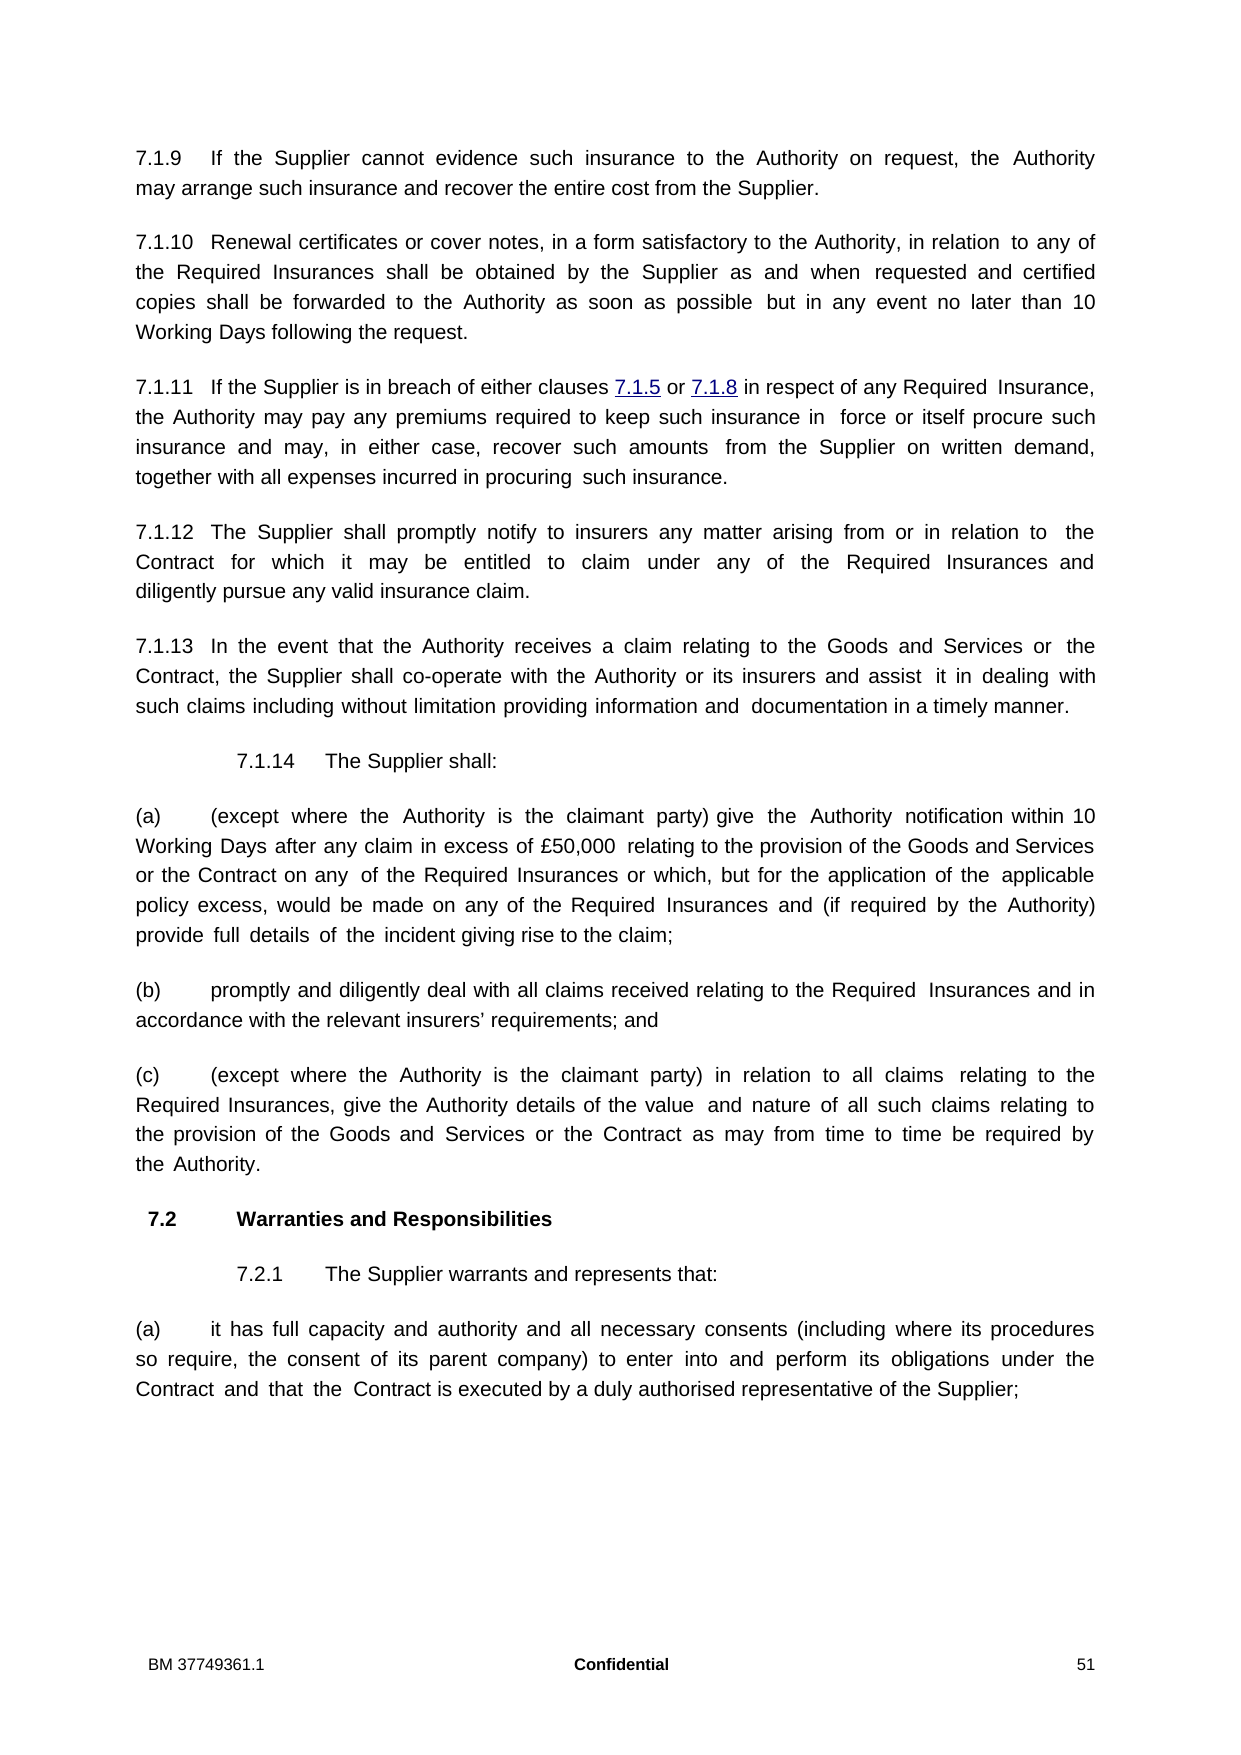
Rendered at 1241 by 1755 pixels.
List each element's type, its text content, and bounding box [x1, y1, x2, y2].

list If the Supplier is in breach of either clauses 7.1.5 or 7.1.8 in respect of any Required Insurance, the Authority may pay any premiums required to keep such insurance in force or itself procure such insurance and may, in either case, recover such amounts from the Supplier on written demand, together with all expenses incurred in procuring such insurance. [135, 375, 1096, 489]
list Renewal certificates or cover notes, in a form satisfactory to the Authority, in relation to any of the Required Insurances shall be obtained by the Supplier as and when requested and certified copies shall be forwarded to the Authority as soon as possible but in any event no later than 10 Working Days following the request. [135, 230, 1096, 344]
list (except where the Authority is the claimant party) in relation to all claims relating to the Required Insurances, give the Authority details of the value and nature of all such claims relating to the provision of the Goods and Services or the Contract as may from time to time be required by the Authority. [135, 1062, 1095, 1176]
list If the Supplier cannot evidence such insurance to the Authority on request, the Authority may arrange such insurance and recover the entire cost from the Supplier. [135, 146, 1096, 199]
subtitle Warranties and Responsibilities [148, 1207, 1107, 1231]
list The Supplier shall: [236, 749, 1107, 773]
list The Supplier warrants and represents that: [236, 1262, 1107, 1286]
list promptly and diligently deal with all claims received relating to the Required Insurances and in accordance with the relevant insurers’ requirements; and [135, 977, 1096, 1031]
list (except where the Authority is the claimant party) give the Authority notification within 10 Working Days after any claim in excess of £50,000 relating to the provision of the Goods and Services or the Contract on any of the Required Insurances or which, but for the application of the applicable policy excess, would be made on any of the Required Insurances and (if required by the Authority) provide full details of the incident giving rise to the claim; [135, 804, 1096, 946]
list The Supplier shall promptly notify to insurers any matter arising from or in relation to the Contract for which it may be entitled to claim under any of the Required Insurances and diligently pursue any valid insurance claim. [135, 519, 1095, 603]
list In the event that the Authority receives a claim relating to the Goods and Services or the Contract, the Supplier shall co-operate with the Authority or its insurers and assist it in dealing with such claims including without limitation providing information and documentation in a timely manner. [135, 634, 1096, 718]
list it has full capacity and authority and all necessary consents (including where its procedures so require, the consent of its parent company) to enter into and perform its obligations under the Contract and that the Contract is executed by a duly authorised representative of the Supplier; [135, 1317, 1095, 1401]
